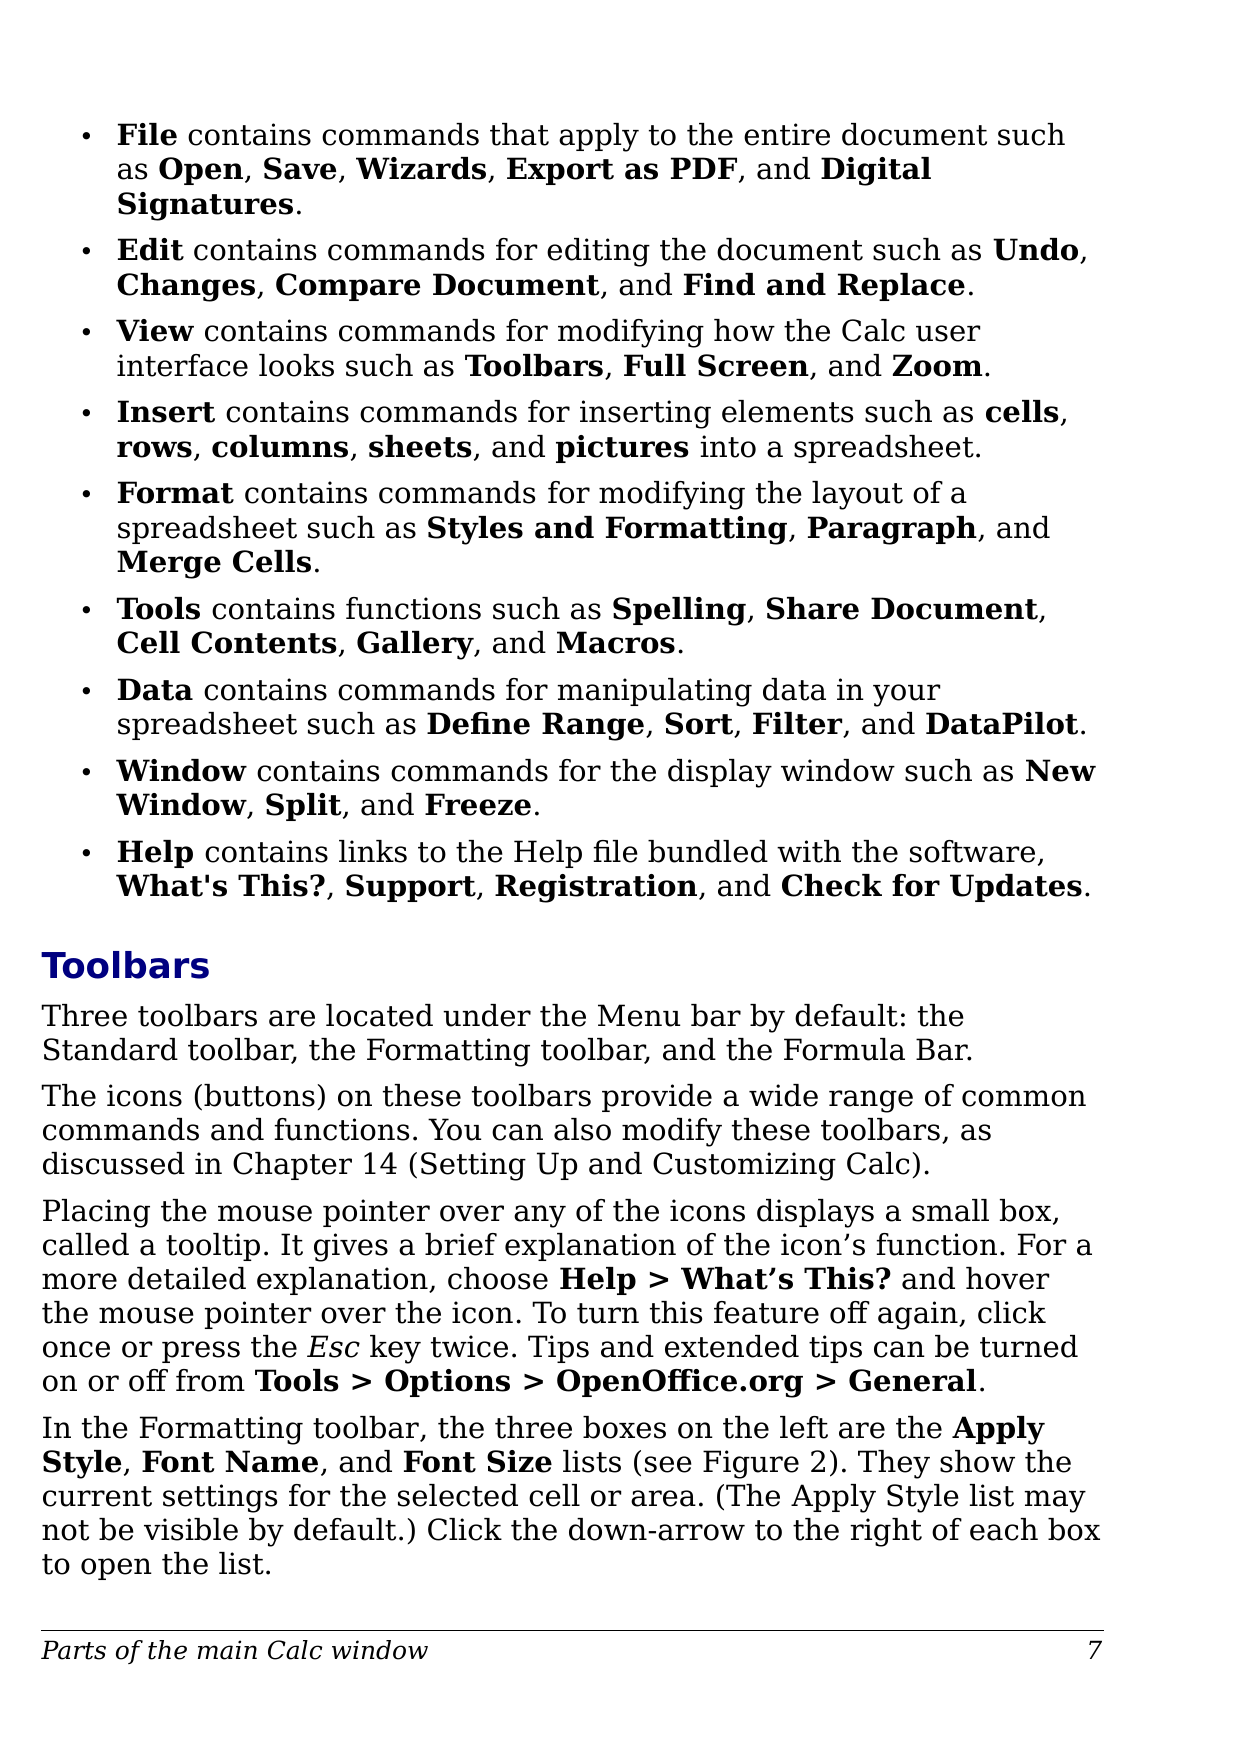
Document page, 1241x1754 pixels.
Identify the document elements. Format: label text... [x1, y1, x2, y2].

list Help contains links to the Help file bundled with the software, What's This?, Support, Registration, and Check for Updates. [79, 835, 1104, 903]
list Tools contains functions such as Spelling, Share Document, Cell Contents, Gallery, and Macros. [79, 592, 1104, 660]
list Edit contains commands for editing the document such as Undo, Changes, Compare Document, and Find and Replace. [79, 233, 1104, 302]
list View contains commands for modifying how the Calc user interface looks such as Toolbars, Full Screen, and Zoom. [79, 314, 1104, 383]
subtitle Toolbars [41, 945, 1104, 987]
list Window contains commands for the display window such as New Window, Split, and Freeze. [79, 754, 1104, 822]
list Insert contains commands for inserting elements such as cells, rows, columns, sheets, and pictures into a spreadsheet. [79, 396, 1104, 464]
list Data contains commands for manipulating data in your spreadsheet such as Define Range, Sort, Filter, and DataPilot. [79, 673, 1104, 741]
text The icons (buttons) on these toolbars provide a wide range of common commands and functions. You can also modify these toolbars, as discussed in Chapter 14 (Setting Up and Customizing Calc). [41, 1079, 1104, 1181]
text Three toolbars are located under the Menu bar by default: the Standard toolbar, the Formatting toolbar, and the Formula Bar. [41, 999, 1104, 1067]
list Format contains commands for modifying the layout of a spreadsheet such as Styles and Formatting, Paragraph, and Merge Cells. [79, 477, 1104, 579]
text Placing the mouse pointer over any of the icons displays a small box, called a tooltip. It gives a brief explanation of the icon’s function. For a more detailed explanation, choose Help > What’s This? and hover the mouse pointer over the icon. To turn this feature off again, click once or press the Esc key twice. Tips and extended tips can be turned on or off from Tools > Options > OpenOffice.org > General. [41, 1194, 1104, 1398]
list File contains commands that apply to the entire document such as Open, Save, Wizards, Export as PDF, and Digital Signatures. [79, 118, 1104, 221]
text In the Formatting toolbar, the three boxes on the left are the Apply Style, Font Name, and Font Size lists (see Figure 2). They show the current settings for the selected cell or area. (The Apply Style list may not be visible by default.) Click the down-arrow to the right of each box to open the list. [41, 1411, 1104, 1581]
